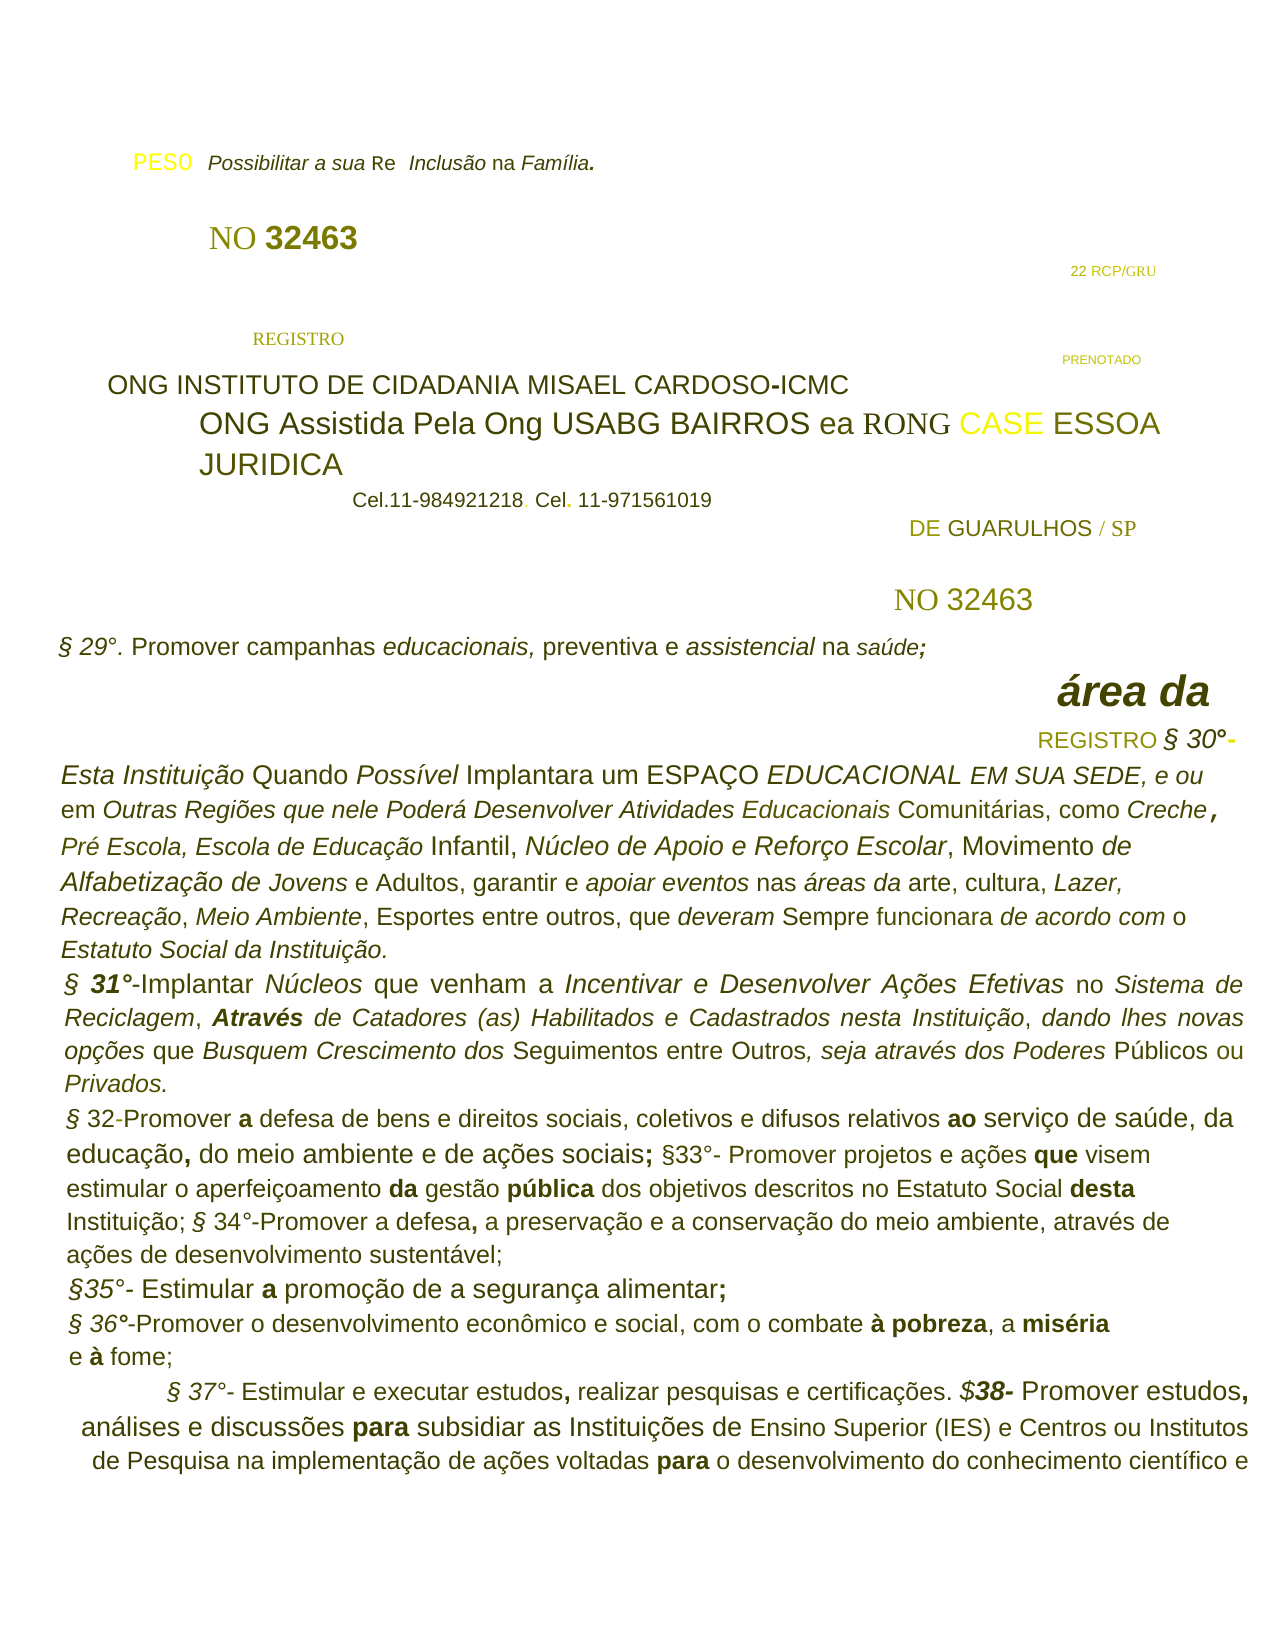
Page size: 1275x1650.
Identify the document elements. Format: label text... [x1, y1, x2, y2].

text § 37°- Estimular e executar estudos, realizar pesquisas e certificações. $38- Promover estudos, análises e discussões para subsidiar as Instituições de Ensino Superior (IES) e Centros ou Institutos de Pesquisa na implementação de ações voltadas para o desenvolvimento do conhecimento científico e [71, 1375, 1248, 1475]
text área da [1057, 665, 1243, 716]
text § 32-Promover a defesa de bens e direitos sociais, coletivos e difusos relativos ao serviço de saúde, da educação, do meio ambiente e de ações sociais; §33°- Promover projetos e ações que visem estimular o aperfeiçoamento da gestão pública dos objetivos descritos no Estatuto Social desta Instituição; § 34°-Promover a defesa, a preservação e a conservação do meio ambiente, através de ações de desenvolvimento sustentável; [66, 1102, 1237, 1268]
text DE GUARULHOS / SP [909, 515, 1151, 541]
text REGISTRO [252, 327, 436, 349]
text 22 RCP/GRU [1070, 262, 1237, 279]
text ONG INSTITUTO DE CIDADANIA MISAEL CARDOSO-ICMC [107, 369, 1195, 400]
text § 31°-Implantar Núcleos que venham a Incentivar e Desenvolver Ações Efetivas no Sistema de Reciclagem, Através de Catadores (as) Habilitados e Cadastrados nesta Instituição, dando lhes novas opções que Busquem Crescimento dos Seguimentos entre Outros, seja através dos Poderes Públicos ou Privados. [64, 968, 1244, 1098]
text PRENOTADO [1062, 352, 1224, 367]
text NO 32463 [208, 218, 441, 256]
text ONG Assistida Pela Ong USABG BAIRROS ea RONG CASE ESSOA JURIDICA [199, 405, 1227, 482]
text PESO Possibilitar a sua Re Inclusão na Família. [54, 150, 673, 178]
text § 29°. Promover campanhas educacionais, preventiva e assistencial na saúde; [58, 632, 1122, 661]
text Cel.11-984921218. Cel. 11-971561019 [352, 487, 947, 511]
text NO 32463 [893, 581, 1127, 617]
text §35°- Estimular a promoção de a segurança alimentar; [68, 1273, 878, 1304]
text REGISTRO § 30°- Esta Instituição Quando Possível Implantara um ESPAÇO EDUCACIONAL EM SUA SEDE, e ou em Outras Regiões que nele Poderá Desenvolver Atividades Educacionais Comunitárias, como Creche, Pré Escola, Escola de Educação Infantil, Núcleo de Apoio e Reforço Escolar, Movimento de Alfabetização de Jovens e Adultos, garantir e apoiar eventos nas áreas da arte, cultura, Lazer, Recreação, Meio Ambiente, Esportes entre outros, que deveram Sempre funcionara de acordo com o Estatuto Social da Instituição. [61, 723, 1241, 963]
text § 36°-Promover o desenvolvimento econômico e social, com o combate à pobreza, a miséria e à fome; [68, 1309, 1127, 1371]
